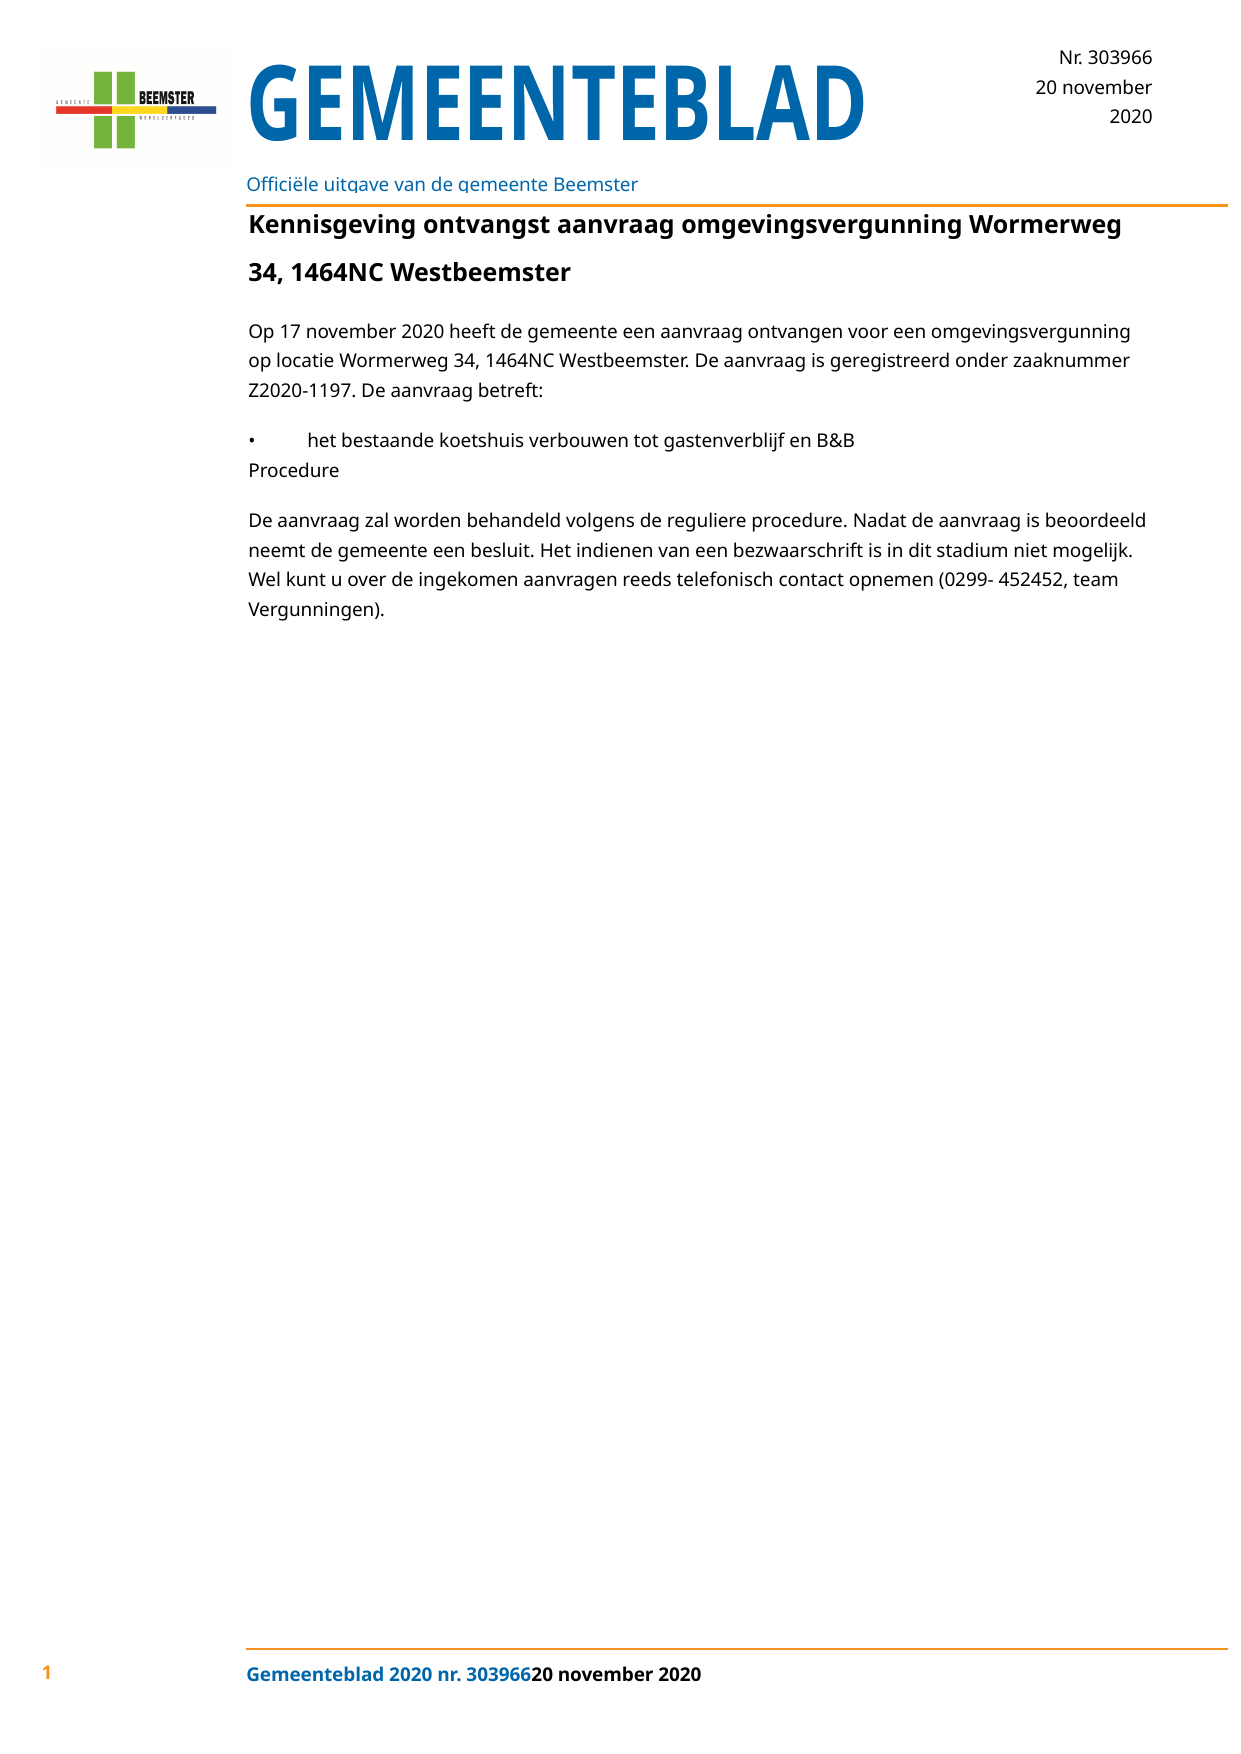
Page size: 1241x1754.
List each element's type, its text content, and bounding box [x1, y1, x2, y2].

list het bestaande koetshuis verbouwen tot gastenverblijf en B&B [248, 427, 1152, 453]
text Procedure [248, 457, 1152, 483]
text De aanvraag zal worden behandeld volgens de reguliere procedure. Nadat de aanvraag is beoordeeld neemt de gemeente een besluit. Het indienen van een bezwaarschrift is in dit stadium niet mogelijk. Wel kunt u over de ingekomen aanvragen reeds telefonisch contact opnemen (0299- 452452, team Vergunningen). [248, 507, 1152, 622]
text Op 17 november 2020 heeft de gemeente een aanvraag ontvangen voor een omgevingsvergunning op locatie Wormerweg 34, 1464NC Westbeemster. De aanvraag is geregistreerd onder zaaknummer Z2020-1197. De aanvraag betreft: [248, 318, 1152, 403]
text Kennisgeving ontvangst aanvraag omgevingsvergunning Wormerweg 34, 1464NC Westbeemster [248, 207, 1152, 288]
picture [41, 47, 231, 172]
